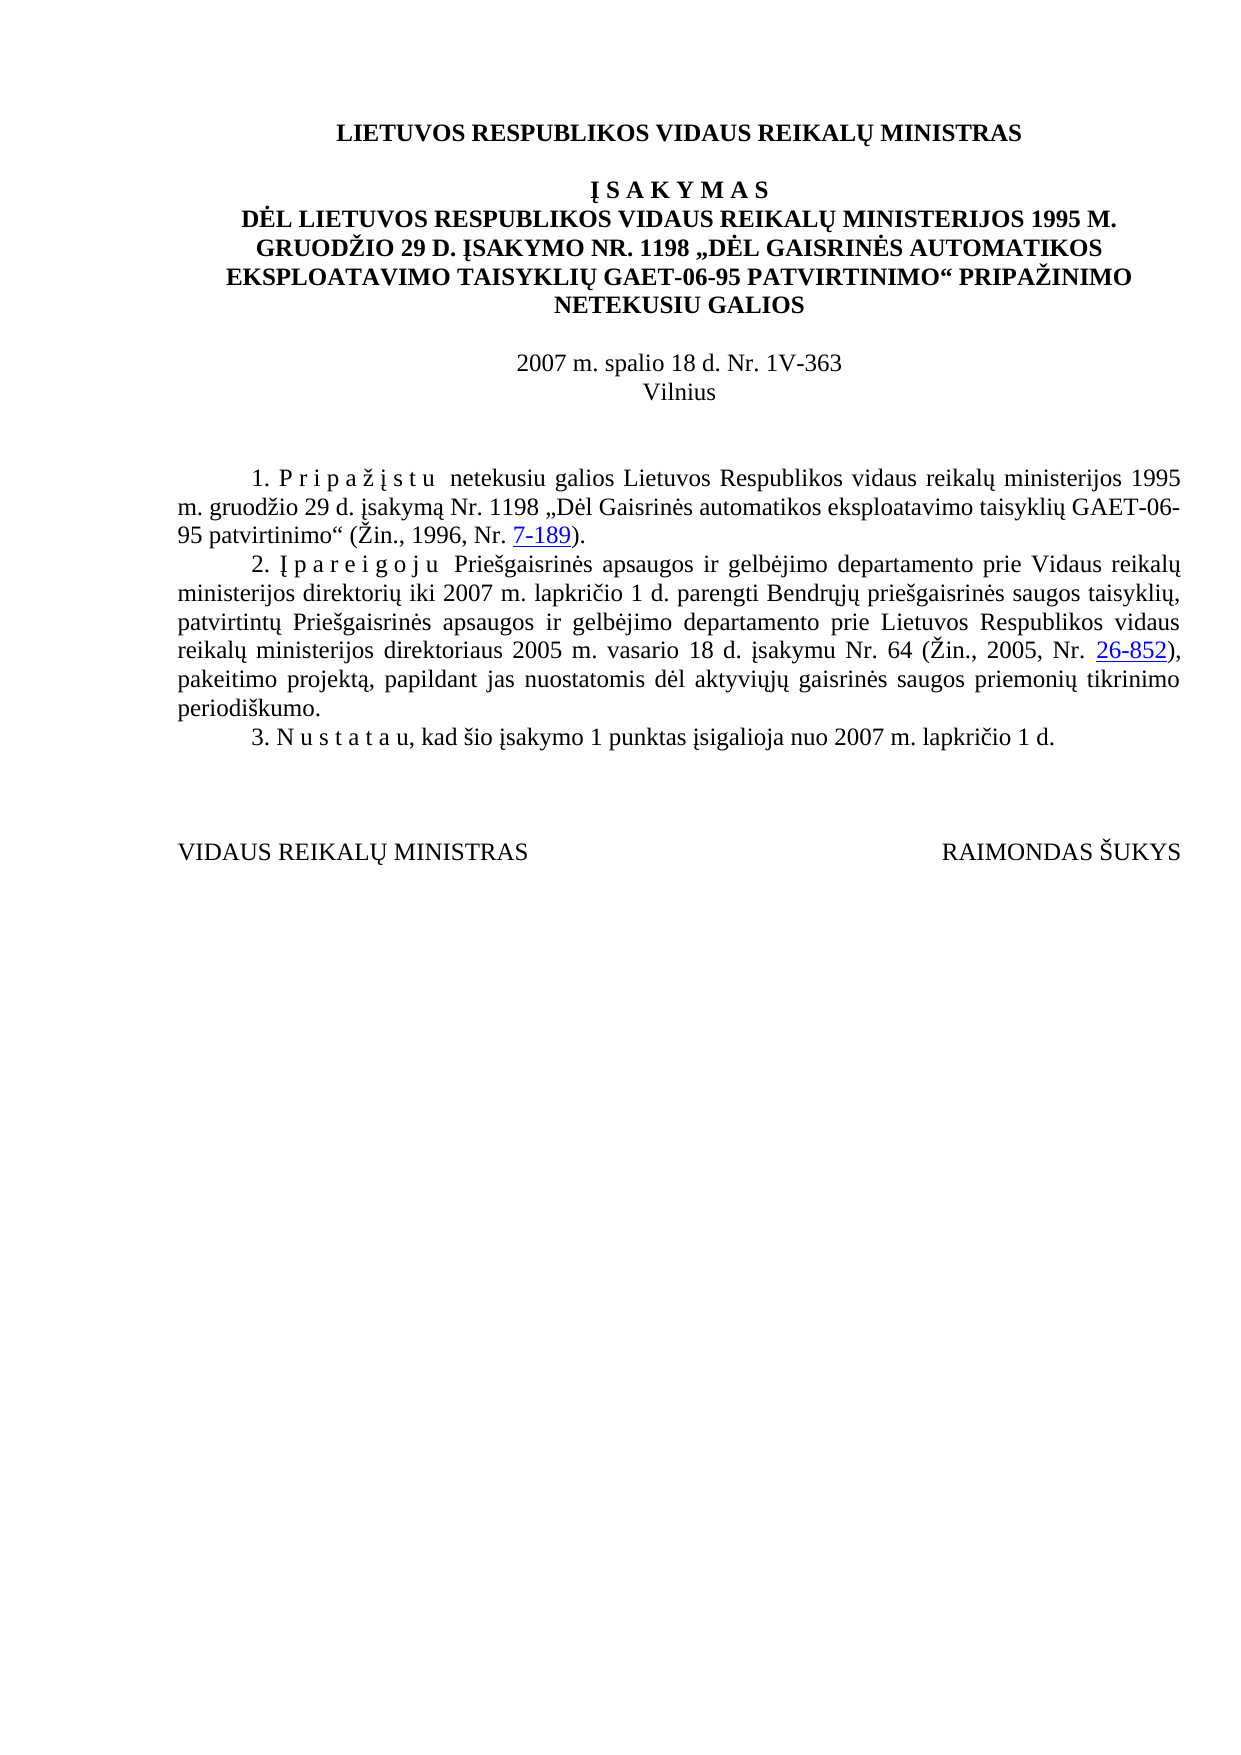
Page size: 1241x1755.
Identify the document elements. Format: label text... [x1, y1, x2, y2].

text 2007 m. spalio 18 d. Nr. 1V-363 [177, 348, 1181, 377]
text 1. Pripažįstu netekusiu galios Lietuvos Respublikos vidaus reikalų ministerijos 1995 m. gruodžio 29 d. įsakymą Nr. 1198 „Dėl Gaisrinės automatikos eksploatavimo taisyklių GAET-06-95 patvirtinimo“ (Žin., 1996, Nr. 7-189). [177, 463, 1181, 549]
text 2. Įpareigoju Priešgaisrinės apsaugos ir gelbėjimo departamento prie Vidaus reikalų ministerijos direktorių iki 2007 m. lapkričio 1 d. parengti Bendrųjų priešgaisrinės saugos taisyklių, patvirtintų Priešgaisrinės apsaugos ir gelbėjimo departamento prie Lietuvos Respublikos vidaus reikalų ministerijos direktoriaus 2005 m. vasario 18 d. įsakymu Nr. 64 (Žin., 2005, Nr. 26-852), pakeitimo projektą, papildant jas nuostatomis dėl aktyviųjų gaisrinės saugos priemonių tikrinimo periodiškumo. [177, 549, 1181, 722]
text VIDAUS REIKALŲ MINISTRAS RAIMONDAS ŠUKYS [177, 837, 1181, 866]
text DĖL LIETUVOS RESPUBLIKOS VIDAUS REIKALŲ MINISTERIJOS 1995 M. GRUODŽIO 29 D. ĮSAKYMO NR. 1198 „DĖL GAISRINĖS AUTOMATIKOS EKSPLOATAVIMO TAISYKLIŲ GAET-06-95 PATVIRTINIMO“ PRIPAŽINIMO NETEKUSIU GALIOS [177, 204, 1181, 319]
text Vilnius [177, 377, 1181, 406]
text LIETUVOS RESPUBLIKOS VIDAUS REIKALŲ MINISTRAS [177, 118, 1181, 147]
text 3. Nustatau, kad šio įsakymo 1 punktas įsigalioja nuo 2007 m. lapkričio 1 d. [177, 722, 1181, 751]
text Į S A K Y M A S [177, 176, 1181, 204]
